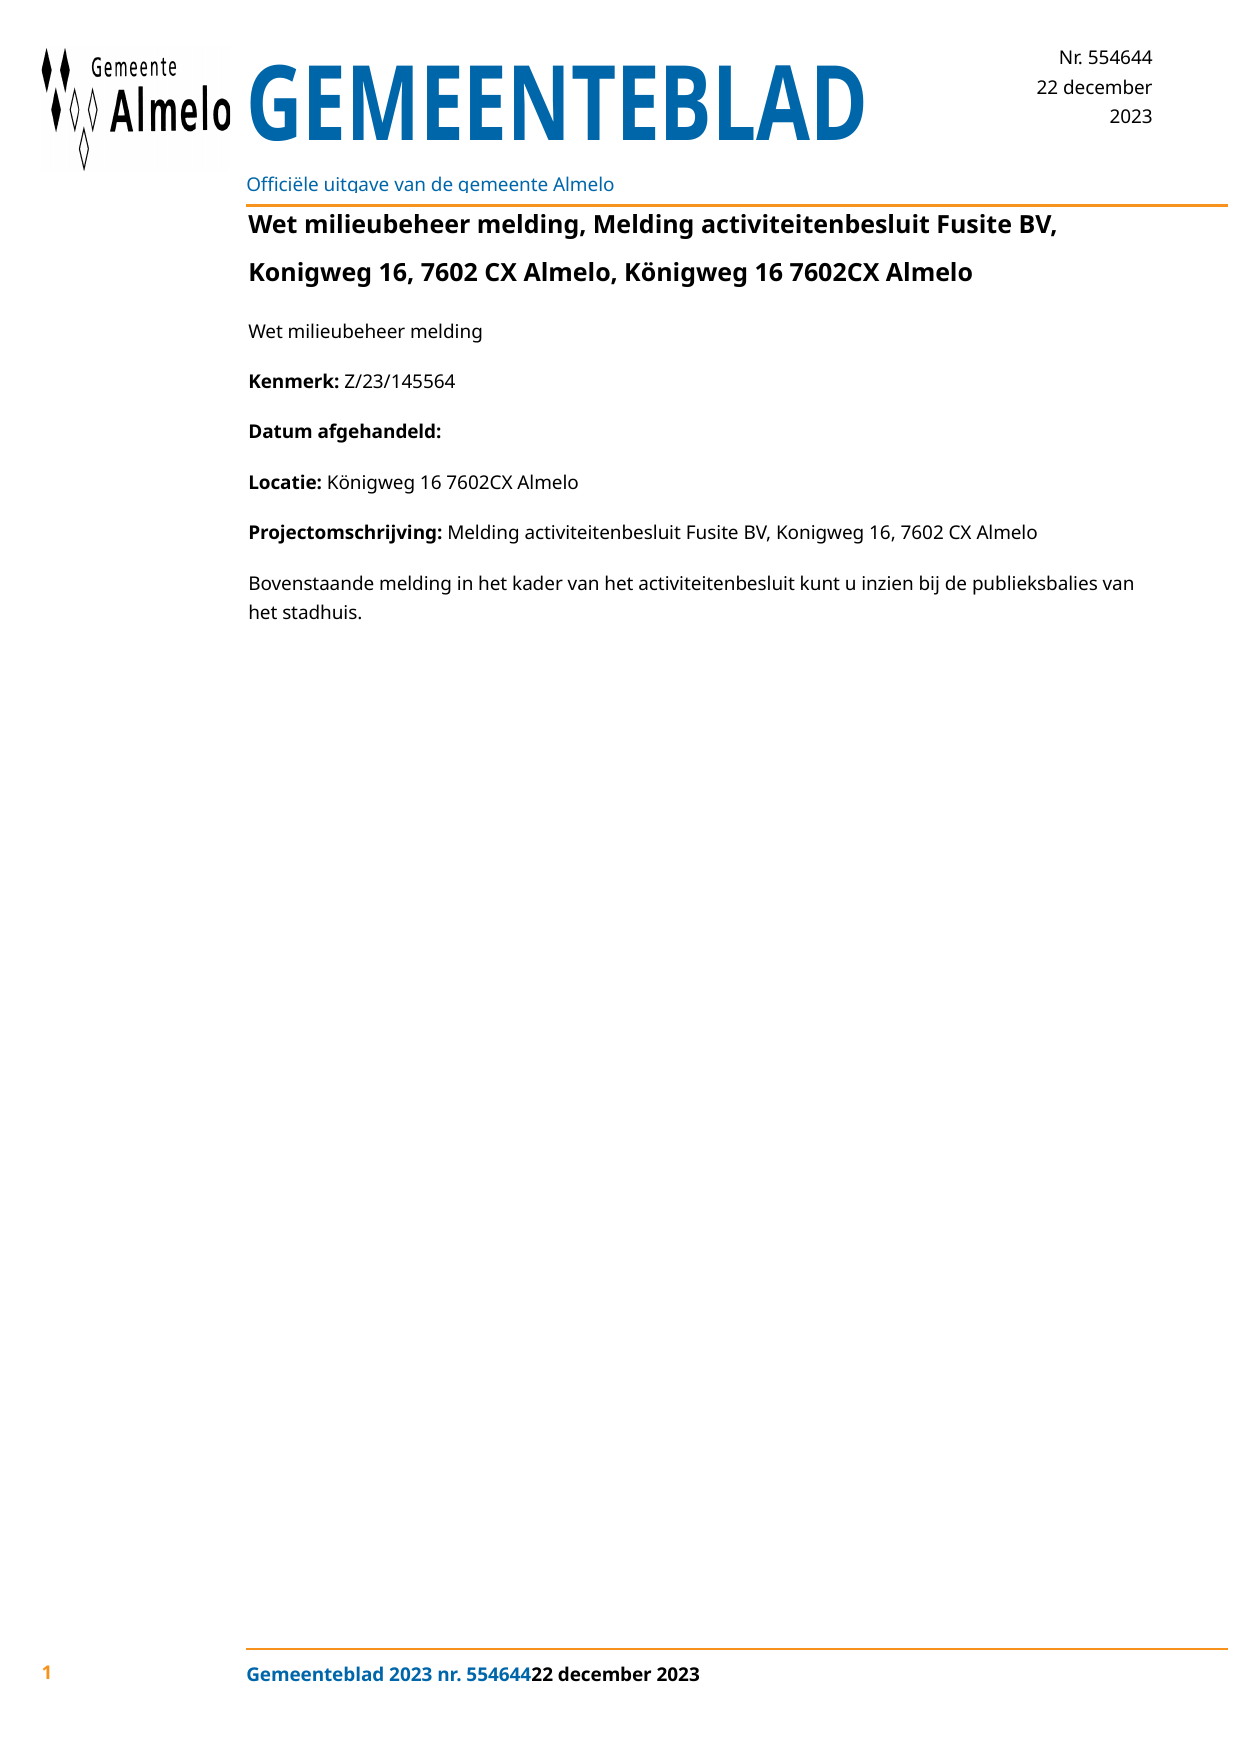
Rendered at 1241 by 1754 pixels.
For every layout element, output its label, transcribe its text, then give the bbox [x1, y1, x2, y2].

text Projectomschrijving: Melding activiteitenbesluit Fusite BV, Konigweg 16, 7602 CX Almelo [248, 519, 1152, 545]
text Kenmerk: Z/23/145564 [248, 368, 1152, 394]
text Wet milieubeheer melding [248, 318, 1152, 344]
text Datum afgehandeld: [248, 419, 1152, 444]
picture [41, 47, 231, 172]
text Wet milieubeheer melding, Melding activiteitenbesluit Fusite BV, Konigweg 16, 7602 CX Almelo, Königweg 16 7602CX Almelo [248, 207, 1152, 288]
text Bovenstaande melding in het kader van het activiteitenbesluit kunt u inzien bij de publieksbalies van het stadhuis. [248, 570, 1152, 625]
text Locatie: Königweg 16 7602CX Almelo [248, 469, 1152, 495]
